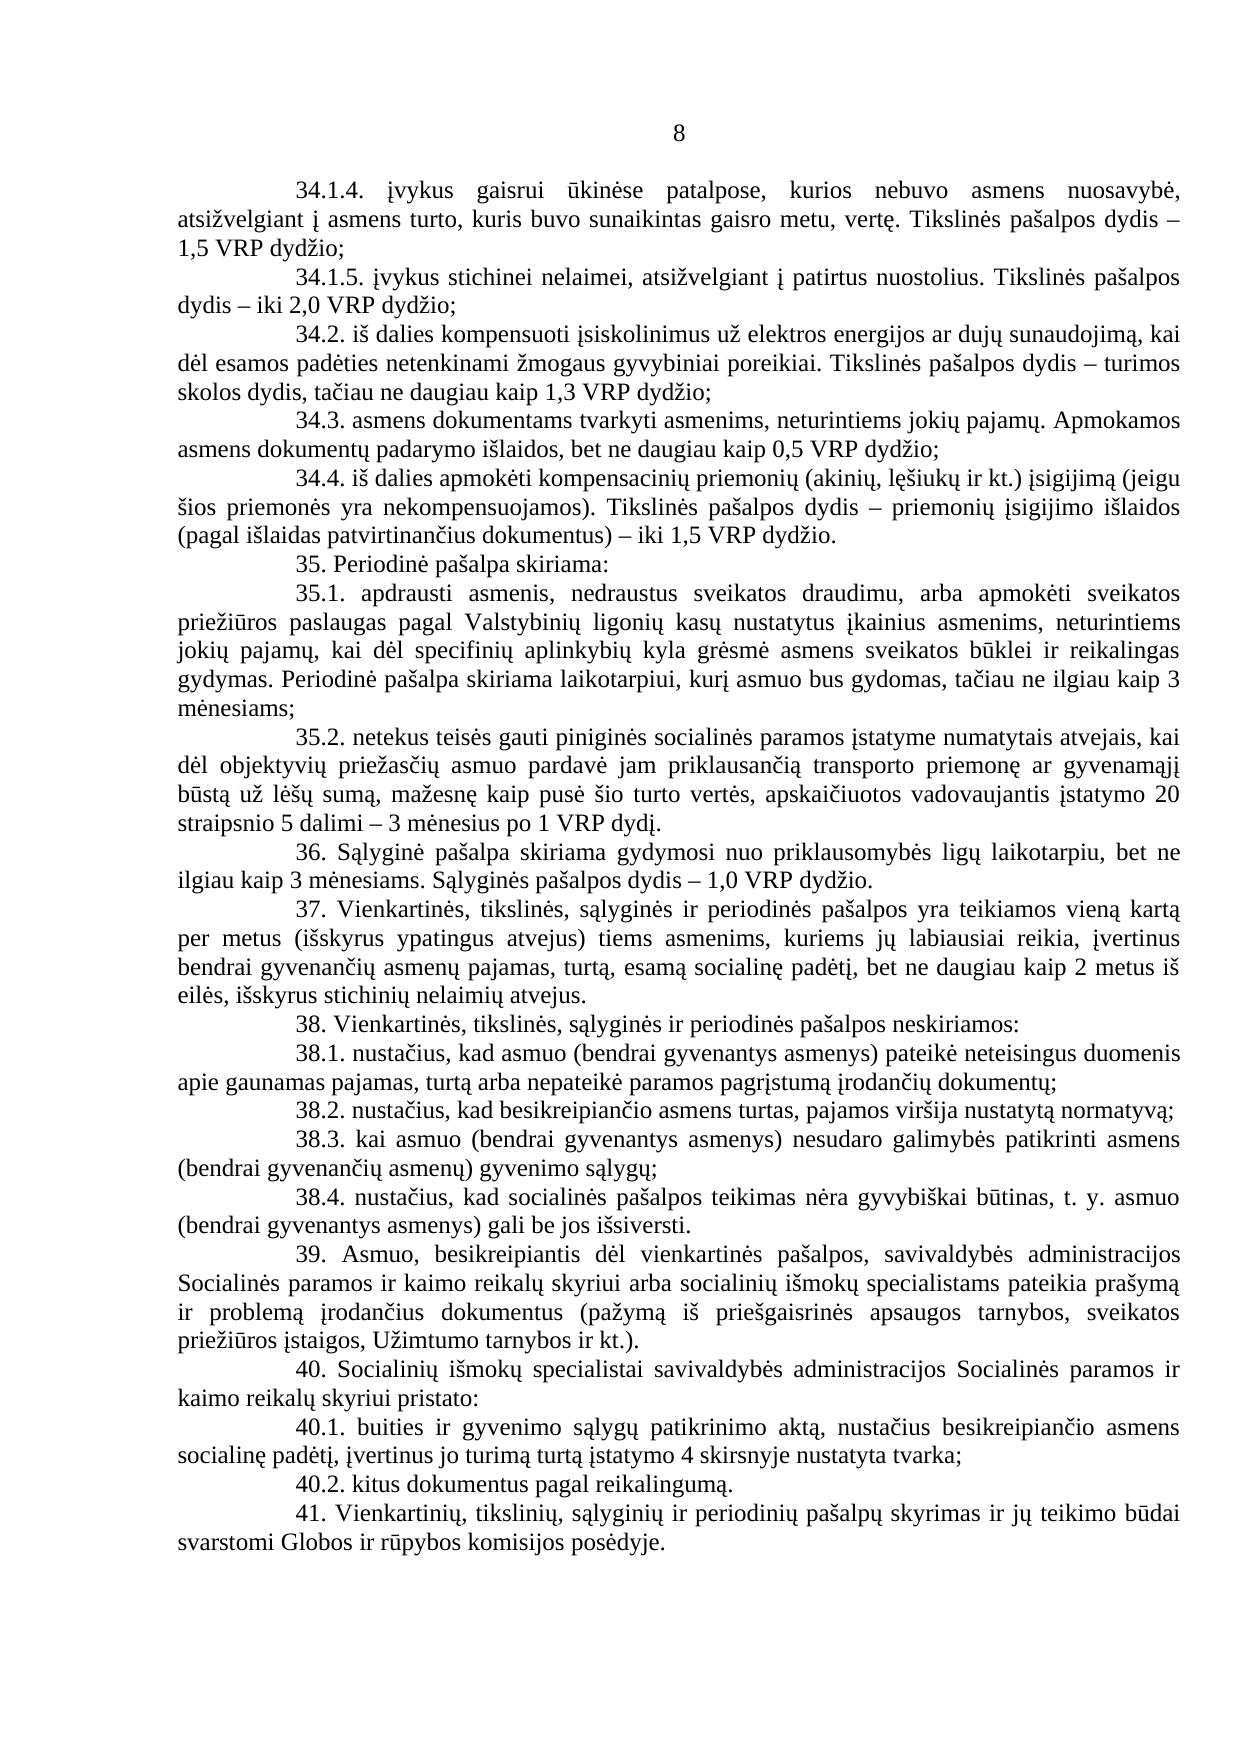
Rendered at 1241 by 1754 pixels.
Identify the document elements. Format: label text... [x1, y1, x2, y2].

text 38. Vienkartinės, tikslinės, sąlyginės ir periodinės pašalpos neskiriamos: [177, 1009, 1181, 1038]
text 34.1.4. įvykus gaisrui ūkinėse patalpose, kurios nebuvo asmens nuosavybė, atsižvelgiant į asmens turto, kuris buvo sunaikintas gaisro metu, vertę. Tikslinės pašalpos dydis – 1,5 VRP dydžio; [177, 176, 1181, 262]
text 40. Socialinių išmokų specialistai savivaldybės administracijos Socialinės paramos ir kaimo reikalų skyriui pristato: [177, 1354, 1181, 1412]
text 34.3. asmens dokumentams tvarkyti asmenims, neturintiems jokių pajamų. Apmokamos asmens dokumentų padarymo išlaidos, bet ne daugiau kaip 0,5 VRP dydžio; [177, 406, 1181, 463]
text 35.2. netekus teisės gauti piniginės socialinės paramos įstatyme numatytais atvejais, kai dėl objektyvių priežasčių asmuo pardavė jam priklausančią transporto priemonę ar gyvenamąjį būstą už lėšų sumą, mažesnę kaip pusė šio turto vertės, apskaičiuotos vadovaujantis įstatymo 20 straipsnio 5 dalimi – 3 mėnesius po 1 VRP dydį. [177, 722, 1181, 837]
text 34.2. iš dalies kompensuoti įsiskolinimus už elektros energijos ar dujų sunaudojimą, kai dėl esamos padėties netenkinami žmogaus gyvybiniai poreikiai. Tikslinės pašalpos dydis – turimos skolos dydis, tačiau ne daugiau kaip 1,3 VRP dydžio; [177, 319, 1181, 406]
text 37. Vienkartinės, tikslinės, sąlyginės ir periodinės pašalpos yra teikiamos vieną kartą per metus (išskyrus ypatingus atvejus) tiems asmenims, kuriems jų labiausiai reikia, įvertinus bendrai gyvenančių asmenų pajamas, turtą, esamą socialinę padėtį, bet ne daugiau kaip 2 metus iš eilės, išskyrus stichinių nelaimių atvejus. [177, 894, 1181, 1009]
text 38.3. kai asmuo (bendrai gyvenantys asmenys) nesudaro galimybės patikrinti asmens (bendrai gyvenančių asmenų) gyvenimo sąlygų; [177, 1124, 1181, 1182]
text 35.1. apdrausti asmenis, nedraustus sveikatos draudimu, arba apmokėti sveikatos priežiūros paslaugas pagal Valstybinių ligonių kasų nustatytus įkainius asmenims, neturintiems jokių pajamų, kai dėl specifinių aplinkybių kyla grėsmė asmens sveikatos būklei ir reikalingas gydymas. Periodinė pašalpa skiriama laikotarpiui, kurį asmuo bus gydomas, tačiau ne ilgiau kaip 3 mėnesiams; [177, 578, 1181, 722]
text 35. Periodinė pašalpa skiriama: [177, 549, 1181, 578]
text 40.2. kitus dokumentus pagal reikalingumą. [177, 1469, 1181, 1498]
text 34.1.5. įvykus stichinei nelaimei, atsižvelgiant į patirtus nuostolius. Tikslinės pašalpos dydis – iki 2,0 VRP dydžio; [177, 262, 1181, 319]
text 39. Asmuo, besikreipiantis dėl vienkartinės pašalpos, savivaldybės administracijos Socialinės paramos ir kaimo reikalų skyriui arba socialinių išmokų specialistams pateikia prašymą ir problemą įrodančius dokumentus (pažymą iš priešgaisrinės apsaugos tarnybos, sveikatos priežiūros įstaigos, Užimtumo tarnybos ir kt.). [177, 1239, 1181, 1354]
text 36. Sąlyginė pašalpa skiriama gydymosi nuo priklausomybės ligų laikotarpiu, bet ne ilgiau kaip 3 mėnesiams. Sąlyginės pašalpos dydis – 1,0 VRP dydžio. [177, 837, 1181, 894]
text 41. Vienkartinių, tikslinių, sąlyginių ir periodinių pašalpų skyrimas ir jų teikimo būdai svarstomi Globos ir rūpybos komisijos posėdyje. [177, 1498, 1181, 1556]
text 38.2. nustačius, kad besikreipiančio asmens turtas, pajamos viršija nustatytą normatyvą; [177, 1096, 1181, 1124]
text 38.4. nustačius, kad socialinės pašalpos teikimas nėra gyvybiškai būtinas, t. y. asmuo (bendrai gyvenantys asmenys) gali be jos išsiversti. [177, 1182, 1181, 1239]
text 38.1. nustačius, kad asmuo (bendrai gyvenantys asmenys) pateikė neteisingus duomenis apie gaunamas pajamas, turtą arba nepateikė paramos pagrįstumą įrodančių dokumentų; [177, 1038, 1181, 1096]
text 40.1. buities ir gyvenimo sąlygų patikrinimo aktą, nustačius besikreipiančio asmens socialinę padėtį, įvertinus jo turimą turtą įstatymo 4 skirsnyje nustatyta tvarka; [177, 1412, 1181, 1469]
text 34.4. iš dalies apmokėti kompensacinių priemonių (akinių, lęšiukų ir kt.) įsigijimą (jeigu šios priemonės yra nekompensuojamos). Tikslinės pašalpos dydis – priemonių įsigijimo išlaidos (pagal išlaidas patvirtinančius dokumentus) – iki 1,5 VRP dydžio. [177, 463, 1181, 549]
